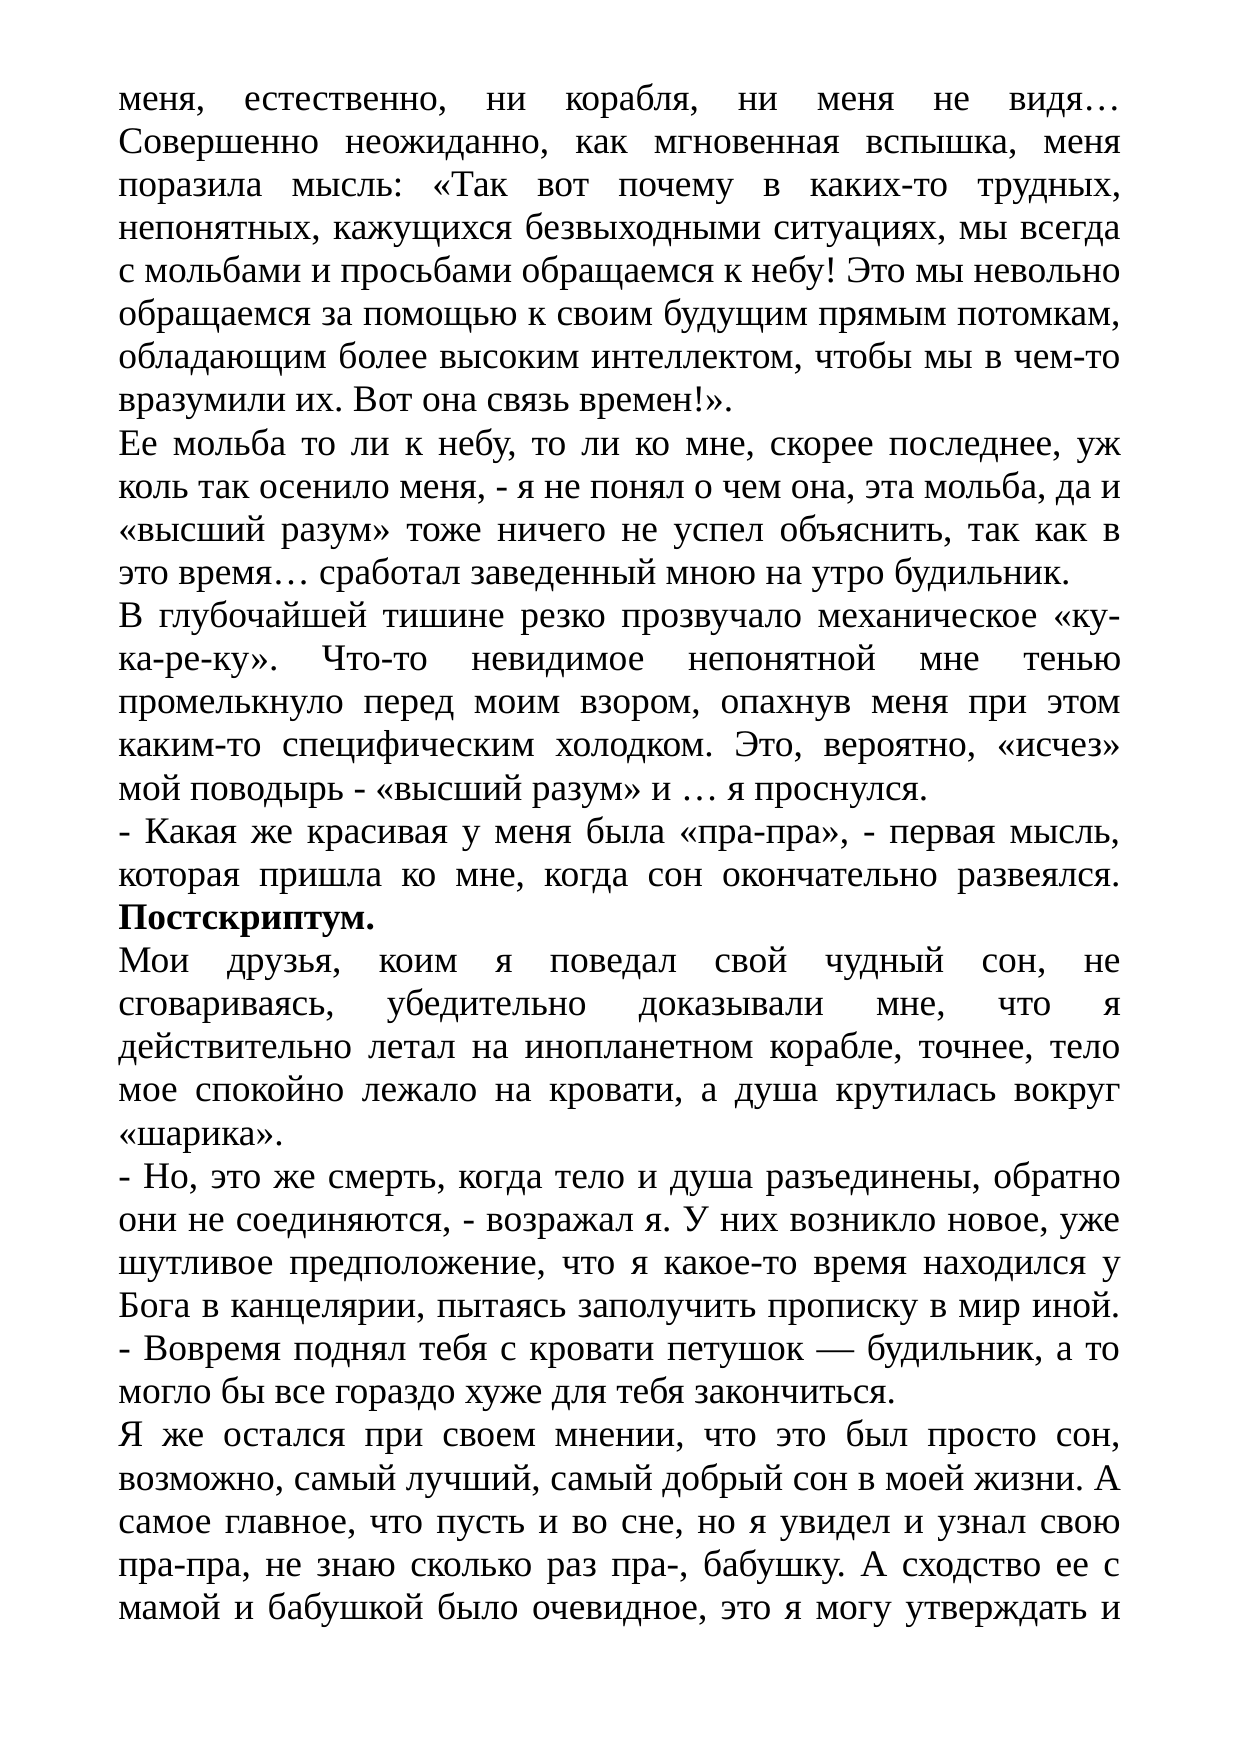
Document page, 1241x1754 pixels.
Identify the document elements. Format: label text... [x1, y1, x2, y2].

text Я же остался при своем мнении, что это был просто сон, возможно, самый лучший, самый добрый сон в моей жизни. А самое главное, что пусть и во сне, но я увидел и узнал свою пра-пра, не знаю сколько раз пра-, бабушку. А сходство ее с мамой и бабушкой было очевидное, это я могу утверждать и [118, 1412, 1122, 1627]
text В глубочайшей тишине резко прозвучало механическое «ку-ка-ре-ку». Что-то невидимое непонятной мне тенью промелькнуло перед моим взором, опахнув меня при этом каким-то специфическим холодком. Это, вероятно, «исчез» мой поводырь - «высший разум» и … я проснулся. [118, 592, 1122, 808]
text Ее мольба то ли к небу, то ли ко мне, скорее последнее, уж коль так осенило меня, - я не понял о чем она, эта мольба, да и «высший разум» тоже ничего не успел объяснить, так как в это время… сработал заведенный мною на утро будильник. [118, 420, 1122, 592]
text - Но, это же смерть, когда тело и душа разъединены, обратно они не соединяются, - возражал я. У них возникло новое, уже шутливое предположение, что я какое-то время находился у Бога в канцелярии, пытаясь заполучить прописку в мир иной. - Вовремя поднял тебя с кровати петушок — будильник, а то могло бы все гораздо хуже для тебя закончиться. [118, 1153, 1122, 1412]
text - Какая же красивая у меня была «пра-пра», - первая мысль, которая пришла ко мне, когда сон окончательно развеялся. Постскриптум. [118, 808, 1122, 937]
text Мои друзья, коим я поведал свой чудный сон, не сговариваясь, убедительно доказывали мне, что я действительно летал на инопланетном корабле, точнее, тело мое спокойно лежало на кровати, а душа крутилась вокруг «шарика». [118, 937, 1122, 1153]
text меня, естественно, ни корабля, ни меня не видя… Совершенно неожиданно, как мгновенная вспышка, меня поразила мысль: «Так вот почему в каких-то трудных, непонятных, кажущихся безвыходными ситуациях, мы всегда с мольбами и просьбами обращаемся к небу! Это мы невольно обращаемся за помощью к своим будущим прямым потомкам, обладающим более высоким интеллектом, чтобы мы в чем-то вразумили их. Вот она связь времен!». [118, 75, 1122, 420]
